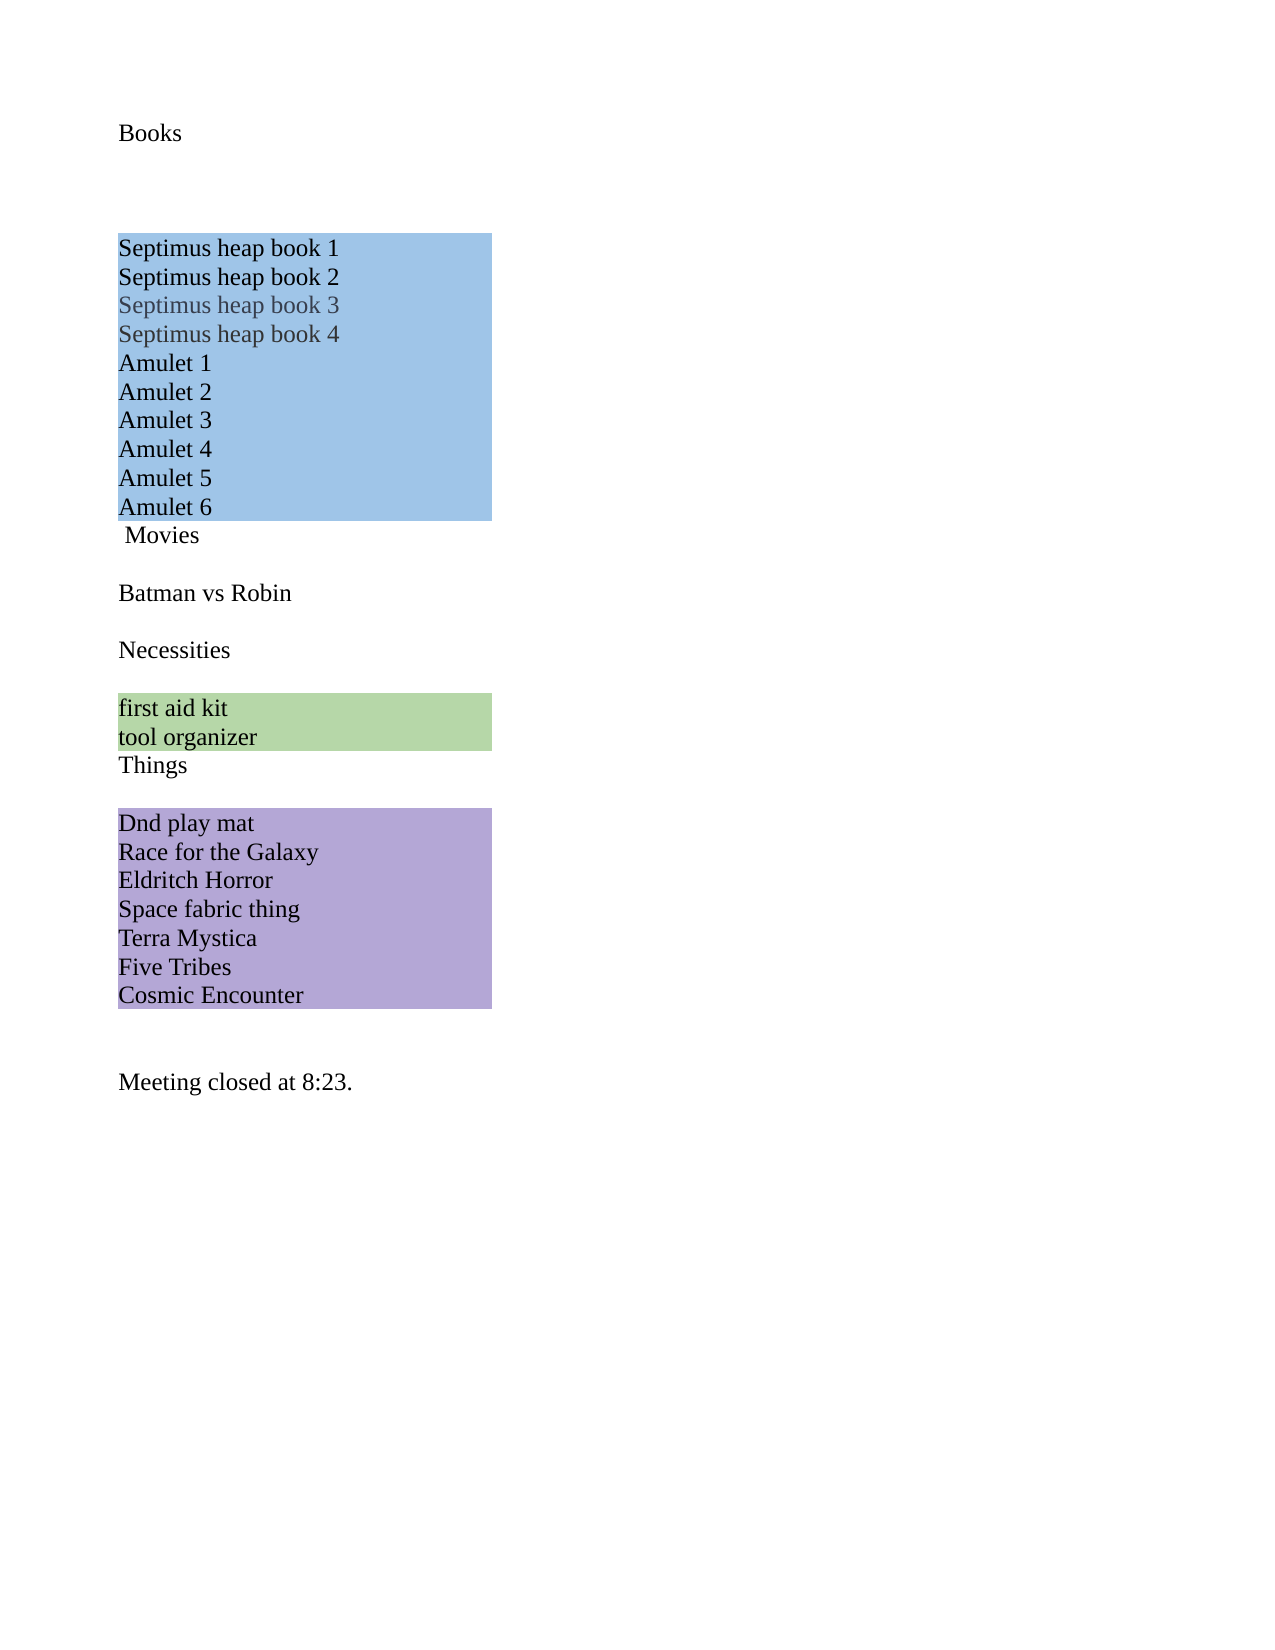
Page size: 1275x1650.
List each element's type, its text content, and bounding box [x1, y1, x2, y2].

table_header first aid kit [118, 693, 492, 722]
text Things [118, 751, 1157, 779]
table_header Septimus heap book 1 [118, 233, 492, 262]
text Books [118, 118, 1157, 147]
table_cell Amulet 2 [118, 377, 492, 406]
table_cell Amulet 5 [118, 463, 492, 492]
table_cell Septimus heap book 2 [118, 262, 492, 291]
table_cell Amulet 3 [118, 406, 492, 434]
table_cell Amulet 6 [118, 492, 492, 521]
table_cell Septimus heap book 4 [118, 319, 492, 348]
table_cell tool organizer [118, 722, 492, 751]
table_cell Race for the Galaxy [118, 837, 492, 866]
text Batman vs Robin [118, 578, 1157, 607]
table_cell Amulet 4 [118, 434, 492, 463]
text Meeting closed at 8:23. [118, 1067, 1157, 1096]
table_cell Cosmic Encounter [118, 981, 492, 1009]
text Movies [118, 521, 1157, 549]
table_header Dnd play mat [118, 808, 492, 837]
table_cell Eldritch Horror [118, 866, 492, 894]
table_cell Septimus heap book 3 [118, 291, 492, 319]
table_cell Space fabric thing [118, 894, 492, 923]
table_cell Terra Mystica [118, 923, 492, 952]
table_cell Five Tribes [118, 952, 492, 981]
table_cell Amulet 1 [118, 348, 492, 377]
text Necessities [118, 636, 1157, 664]
